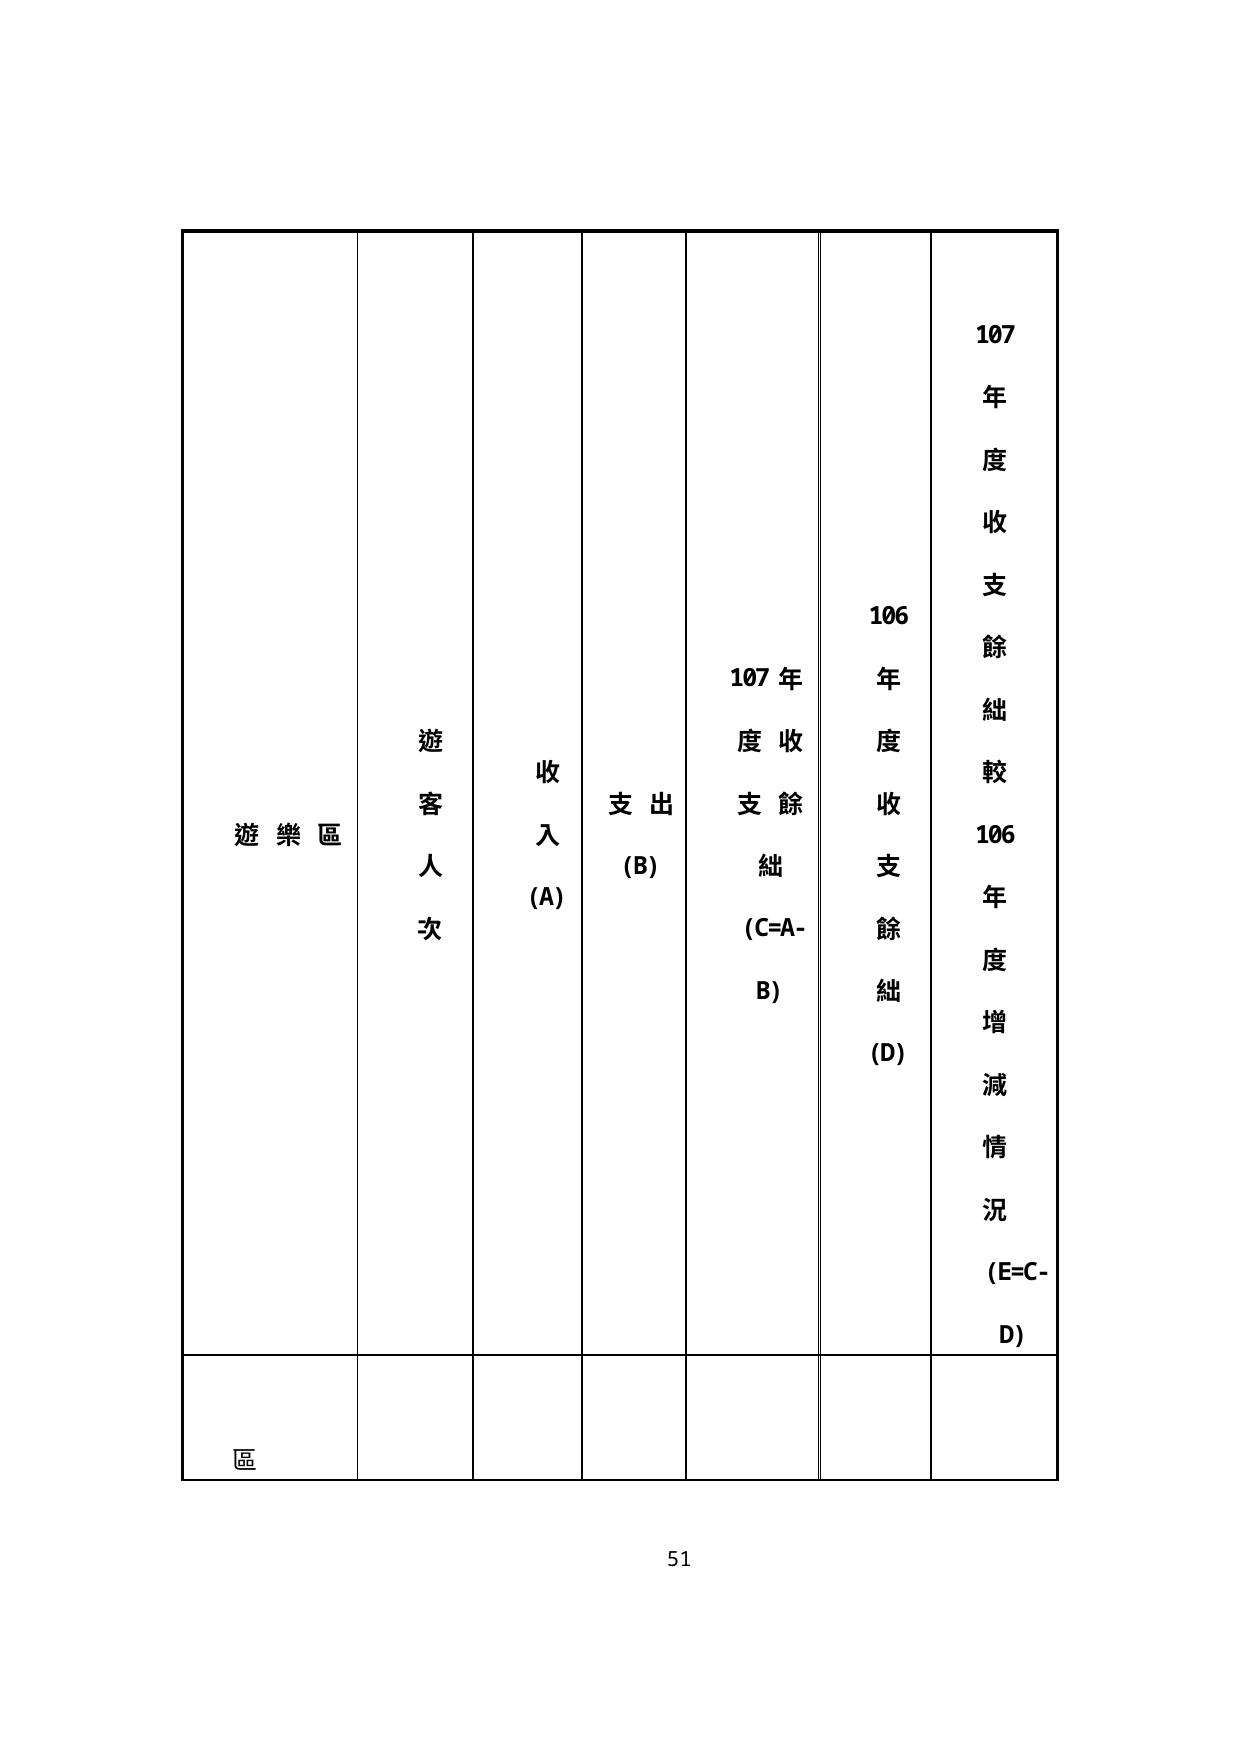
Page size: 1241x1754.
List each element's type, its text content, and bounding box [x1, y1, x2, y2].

table_header 遊客人次 [358, 233, 472, 1354]
table_cell [583, 1356, 685, 1479]
table_cell [474, 1356, 581, 1479]
table_header 收入(A) [474, 233, 581, 1354]
table_header 支出(B) [583, 233, 685, 1354]
table_cell 區 [184, 1356, 357, 1479]
table_header 107年度收支餘絀較106年度增減情況 (E=C-D) [932, 233, 1056, 1354]
table_cell [821, 1356, 930, 1479]
table_cell [358, 1356, 472, 1479]
table_cell [932, 1356, 1056, 1479]
table_header 106年度收支餘絀(D) [821, 233, 930, 1354]
table_cell [687, 1356, 818, 1479]
table_header 遊樂區 [184, 233, 357, 1354]
table_header 107年度收支餘絀(C=A-B) [687, 233, 818, 1354]
